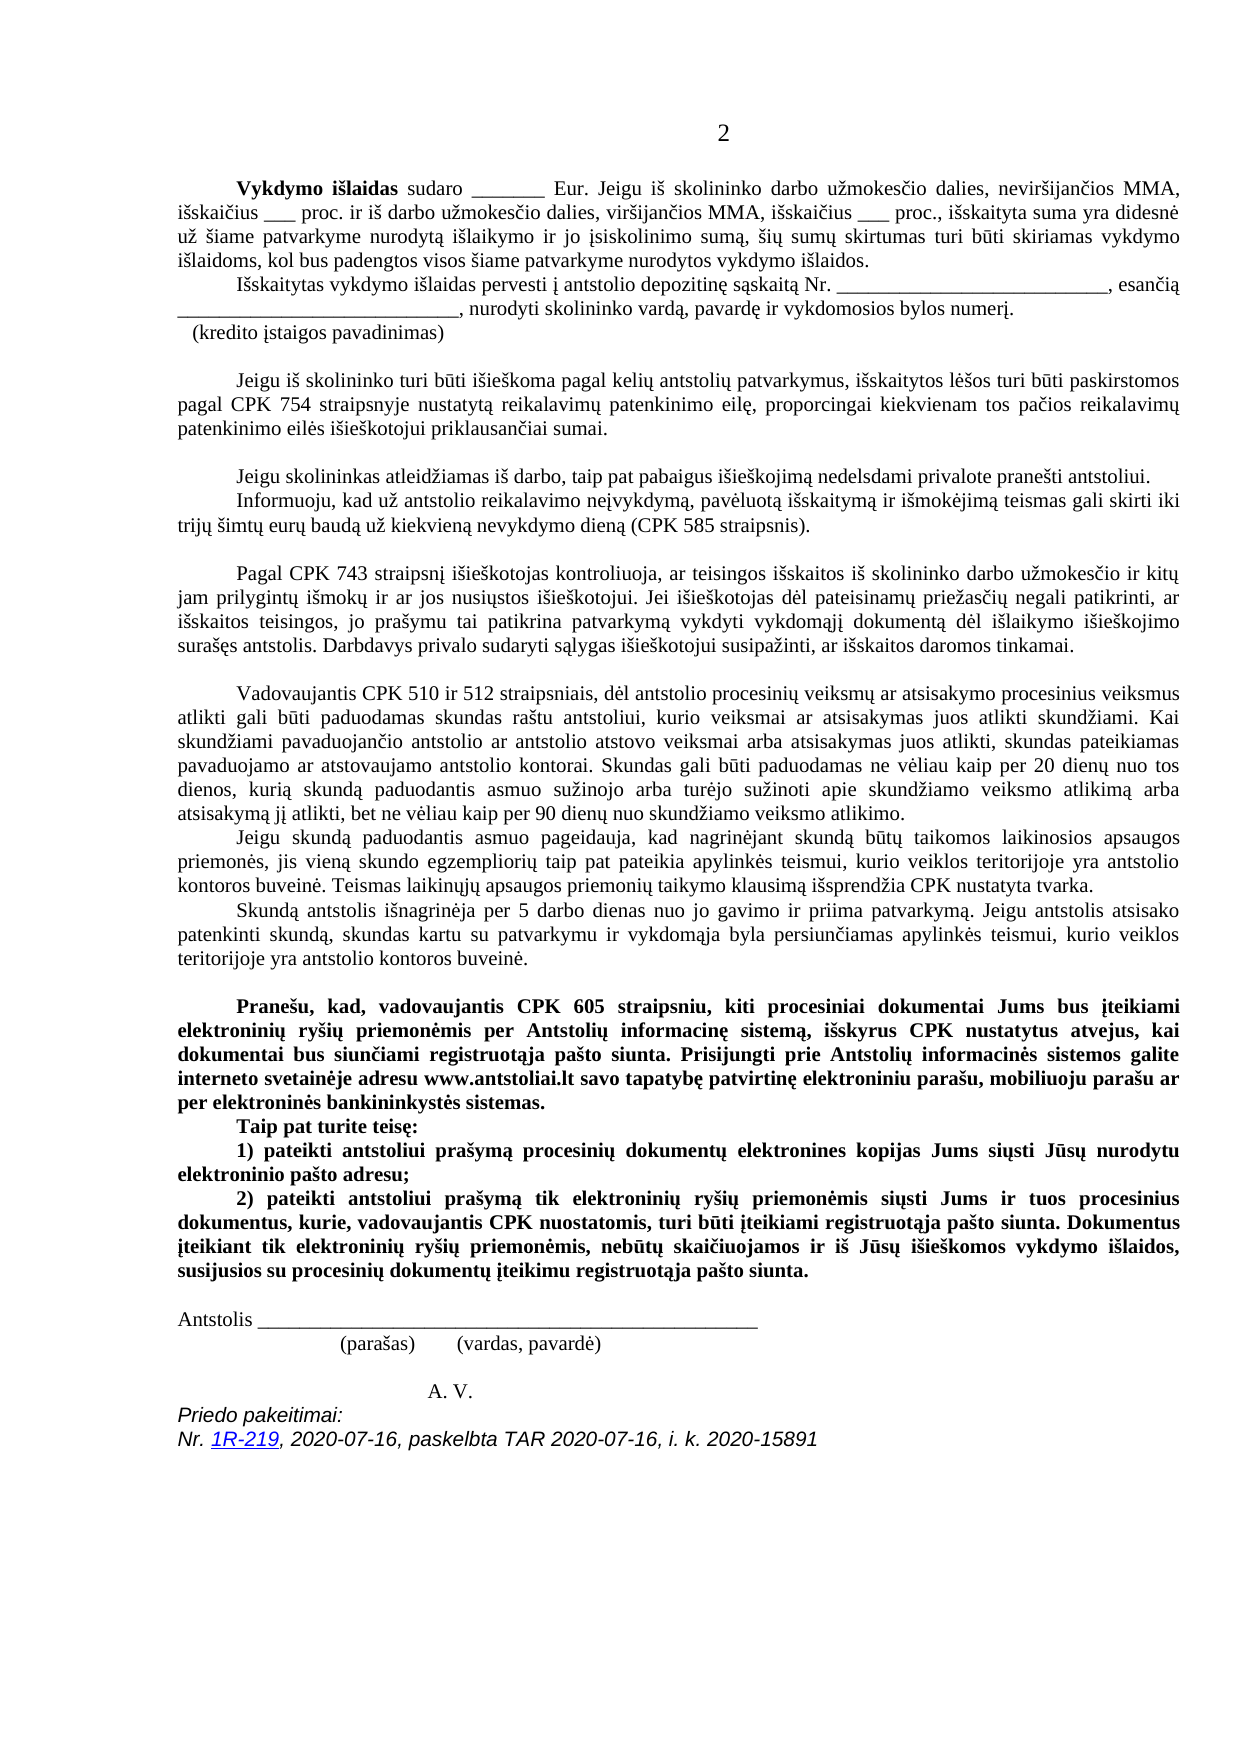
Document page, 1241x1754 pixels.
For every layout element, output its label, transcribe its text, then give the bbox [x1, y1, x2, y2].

text Priedo pakeitimai: [177, 1403, 1181, 1427]
text Informuoju, kad už antstolio reikalavimo neįvykdymą, pavėluotą išskaitymą ir išmokėjimą teismas gali skirti iki trijų šimtų eurų baudą už kiekvieną nevykdymo dieną (CPK 585 straipsnis). [177, 488, 1181, 537]
text (kredito įstaigos pavadinimas) [177, 320, 1181, 344]
text Jeigu skolininkas atleidžiamas iš darbo, taip pat pabaigus išieškojimą nedelsdami privalote pranešti antstoliui. [177, 464, 1181, 488]
text A. V. [427, 1379, 1181, 1403]
text Vadovaujantis CPK 510 ir 512 straipsniais, dėl antstolio procesinių veiksmų ar atsisakymo procesinius veiksmus atlikti gali būti paduodamas skundas raštu antstoliui, kurio veiksmai ar atsisakymas juos atlikti skundžiami. Kai skundžiami pavaduojančio antstolio ar antstolio atstovo veiksmai arba atsisakymas juos atlikti, skundas pateikiamas pavaduojamo ar atstovaujamo antstolio kontorai. Skundas gali būti paduodamas ne vėliau kaip per 20 dienų nuo tos dienos, kurią skundą paduodantis asmuo sužinojo arba turėjo sužinoti apie skundžiamo veiksmo atlikimą arba atsisakymą jį atlikti, bet ne vėliau kaip per 90 dienų nuo skundžiamo veiksmo atlikimo. [177, 681, 1181, 825]
text Jeigu iš skolininko turi būti išieškoma pagal kelių antstolių patvarkymus, išskaitytos lėšos turi būti paskirstomos pagal CPK 754 straipsnyje nustatytą reikalavimų patenkinimo eilę, proporcingai kiekvienam tos pačios reikalavimų patenkinimo eilės išieškotojui priklausančiai sumai. [177, 368, 1181, 440]
text Jeigu skundą paduodantis asmuo pageidauja, kad nagrinėjant skundą būtų taikomos laikinosios apsaugos priemonės, jis vieną skundo egzempliorių taip pat pateikia apylinkės teismui, kurio veiklos teritorijoje yra antstolio kontoros buveinė. Teismas laikinųjų apsaugos priemonių taikymo klausimą išsprendžia CPK nustatyta tvarka. [177, 825, 1181, 897]
text Taip pat turite teisę: [177, 1114, 1181, 1138]
text 2) pateikti antstoliui prašymą tik elektroninių ryšių priemonėmis siųsti Jums ir tuos procesinius dokumentus, kurie, vadovaujantis CPK nuostatomis, turi būti įteikiami registruotąja pašto siunta. Dokumentus įteikiant tik elektroninių ryšių priemonėmis, nebūtų skaičiuojamos ir iš Jūsų išieškomos vykdymo išlaidos, susijusios su procesinių dokumentų įteikimu registruotąja pašto siunta. [177, 1186, 1181, 1282]
text Antstolis ________________________________________________ [177, 1307, 1181, 1331]
text 1) pateikti antstoliui prašymą procesinių dokumentų elektronines kopijas Jums siųsti Jūsų nurodytu elektroninio pašto adresu; [177, 1138, 1181, 1186]
text Išskaitytas vykdymo išlaidas pervesti į antstolio depozitinę sąskaitą Nr. __________________________, esančią ___________________________, nurodyti skolininko vardą, pavardę ir vykdomosios bylos numerį. [177, 272, 1181, 320]
text Skundą antstolis išnagrinėja per 5 darbo dienas nuo jo gavimo ir priima patvarkymą. Jeigu antstolis atsisako patenkinti skundą, skundas kartu su patvarkymu ir vykdomąja byla persiunčiamas apylinkės teismui, kurio veiklos teritorijoje yra antstolio kontoros buveinė. [177, 897, 1181, 970]
text (parašas) (vardas, pavardė) [340, 1331, 1181, 1355]
text Vykdymo išlaidas sudaro _______ Eur. Jeigu iš skolininko darbo užmokesčio dalies, neviršijančios MMA, išskaičius ___ proc. ir iš darbo užmokesčio dalies, viršijančios MMA, išskaičius ___ proc., išskaityta suma yra didesnė už šiame patvarkyme nurodytą išlaikymo ir jo įsiskolinimo sumą, šių sumų skirtumas turi būti skiriamas vykdymo išlaidoms, kol bus padengtos visos šiame patvarkyme nurodytos vykdymo išlaidos. [177, 176, 1181, 272]
text Pranešu, kad, vadovaujantis CPK 605 straipsniu, kiti procesiniai dokumentai Jums bus įteikiami elektroninių ryšių priemonėmis per Antstolių informacinę sistemą, išskyrus CPK nustatytus atvejus, kai dokumentai bus siunčiami registruotąja pašto siunta. Prisijungti prie Antstolių informacinės sistemos galite interneto svetainėje adresu www.antstoliai.lt savo tapatybę patvirtinę elektroniniu parašu, mobiliuoju parašu ar per elektroninės bankininkystės sistemas. [177, 994, 1181, 1114]
text Pagal CPK 743 straipsnį išieškotojas kontroliuoja, ar teisingos išskaitos iš skolininko darbo užmokesčio ir kitų jam prilygintų išmokų ir ar jos nusiųstos išieškotojui. Jei išieškotojas dėl pateisinamų priežasčių negali patikrinti, ar išskaitos teisingos, jo prašymu tai patikrina patvarkymą vykdyti vykdomąjį dokumentą dėl išlaikymo išieškojimo surašęs antstolis. Darbdavys privalo sudaryti sąlygas išieškotojui susipažinti, ar išskaitos daromos tinkamai. [177, 561, 1181, 657]
text Nr. 1R-219, 2020-07-16, paskelbta TAR 2020-07-16, i. k. 2020-15891 [177, 1427, 1181, 1451]
